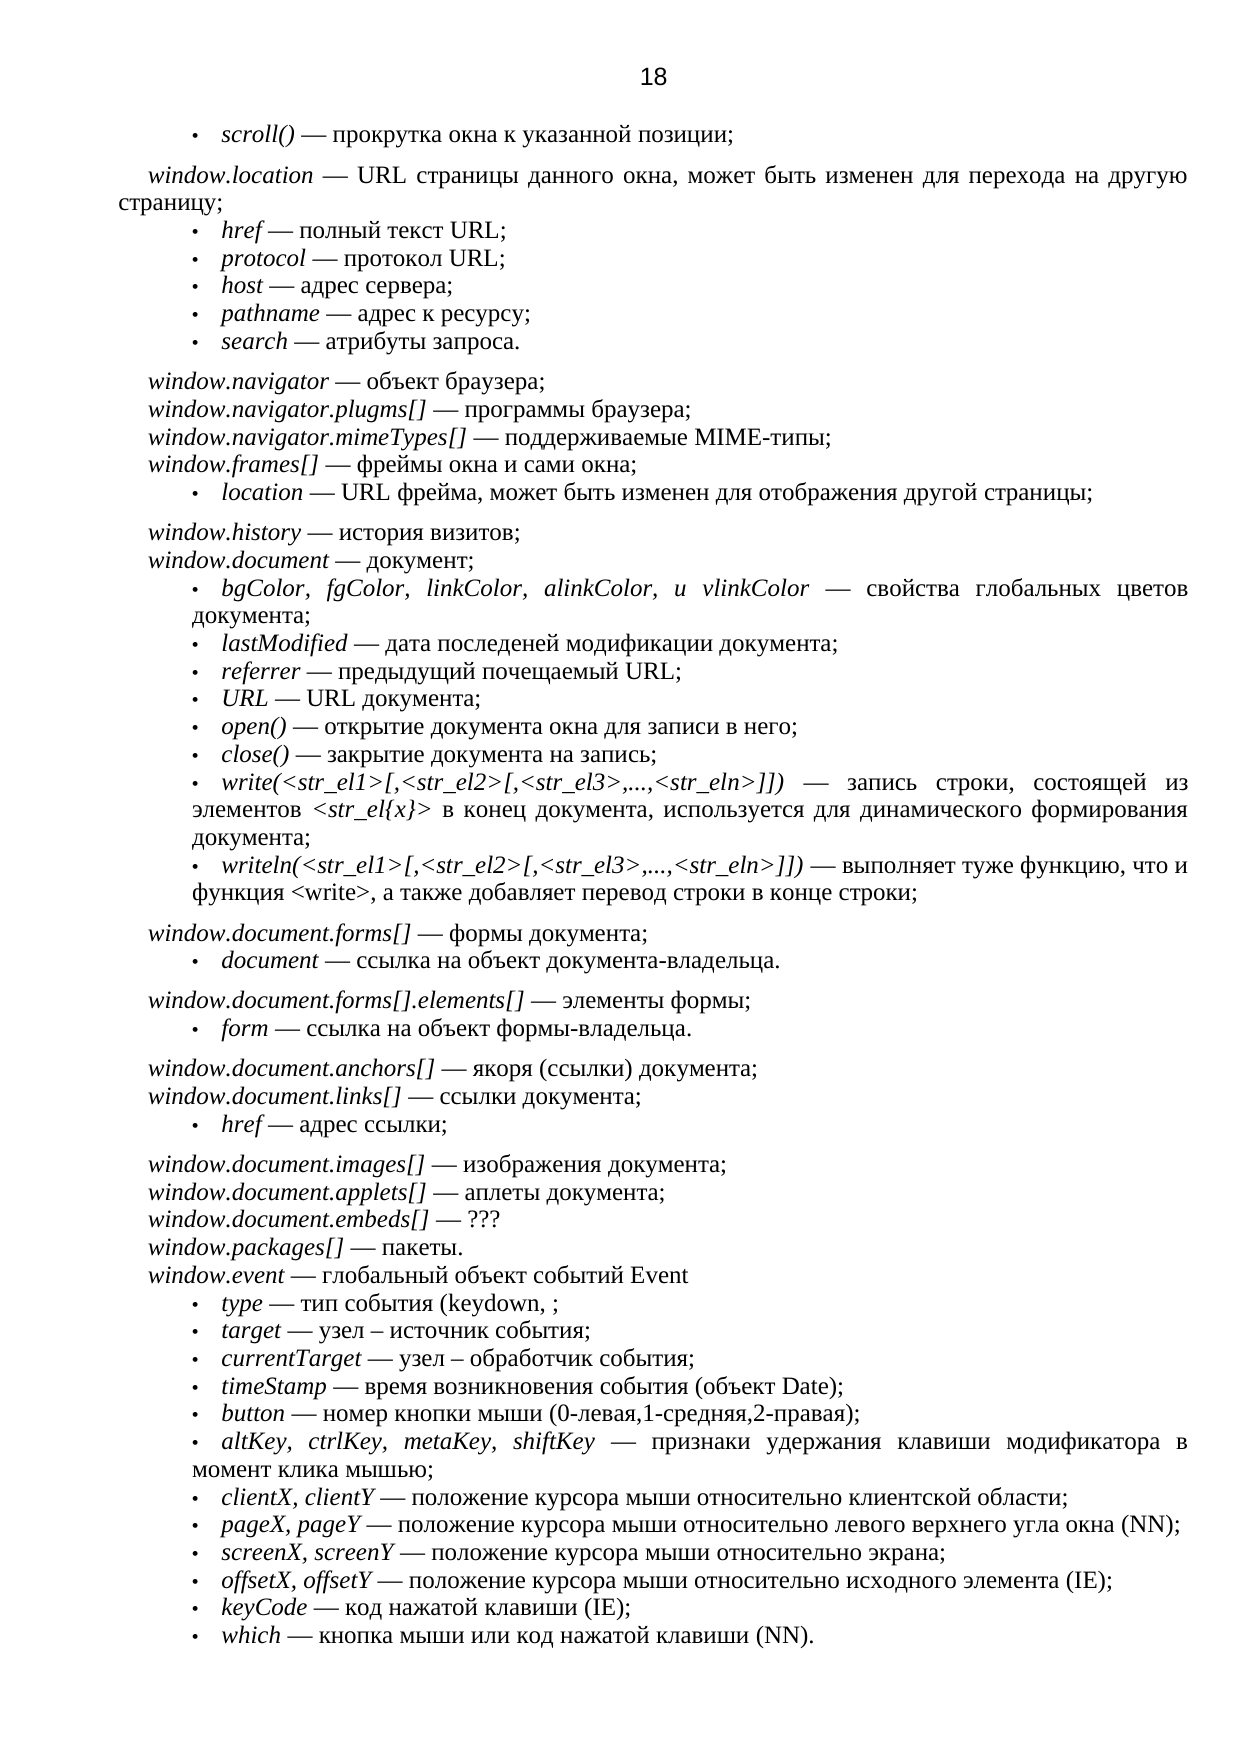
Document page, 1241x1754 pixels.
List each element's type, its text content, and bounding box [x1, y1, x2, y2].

list bgColor, fgColor, linkColor, alinkColor, и vlinkColor — свойства глобальных цветов документа; [162, 574, 1188, 629]
list keyCode — код нажатой клавиши (IE); [162, 1593, 1188, 1621]
list lastModified — дата последеней модификации документа; [162, 629, 1188, 657]
list open() — открытие документа окна для записи в него; [162, 712, 1188, 740]
list href — полный текст URL; [162, 216, 1188, 244]
title window.location — URL страницы данного окна, может быть изменен для перехода на другую страницу; [118, 161, 1188, 216]
list timeStamp — время возникновения события (объект Date); [162, 1372, 1188, 1399]
list pathname — адрес к ресурсу; [162, 299, 1188, 327]
title window.document.forms[].elements[] — элементы формы; [118, 987, 1188, 1014]
list form — ссылка на объект формы-владельца. [162, 1014, 1188, 1042]
list button — номер кнопки мыши (0-левая,1-средняя,2-правая); [162, 1399, 1188, 1427]
title window.document — документ; [118, 546, 1188, 574]
list pageX, pageY — положение курсора мыши относительно левого верхнего угла окна (NN); [162, 1510, 1188, 1538]
title window.navigator.plugms[] — программы браузера; [118, 395, 1188, 423]
list clientX, clientY — положение курсора мыши относительно клиентской области; [162, 1483, 1188, 1510]
list writeln(<str_el1>[,<str_el2>[,<str_el3>,...,<str_eln>]]) — выполняет туже функцию, что и функция <write>, а также добавляет перевод строки в конце строки; [162, 851, 1188, 906]
list write(<str_el1>[,<str_el2>[,<str_el3>,...,<str_eln>]]) — запись строки, состоящей из элементов <str_el{x}> в конец документа, используется для динамического формирования документа; [162, 768, 1188, 851]
list URL — URL документа; [162, 684, 1188, 712]
title window.history — история визитов; [118, 518, 1188, 546]
title window.document.images[] — изображения документа; [118, 1150, 1188, 1178]
title window.navigator — объект браузера; [118, 367, 1188, 395]
list altKey, ctrlKey, metaKey, shiftKey — признаки удержания клавиши модификатора в момент клика мышью; [162, 1427, 1188, 1483]
list which — кнопка мыши или код нажатой клавиши (NN). [162, 1621, 1188, 1649]
title window.document.links[] — ссылки документа; [118, 1082, 1188, 1110]
list target — узел – источник события; [162, 1316, 1188, 1344]
title window.packages[] — пакеты. [118, 1233, 1188, 1261]
title window.frames[] — фреймы окна и сами окна; [118, 450, 1188, 478]
list close() — закрытие документа на запись; [162, 740, 1188, 768]
title window.document.anchors[] — якоря (ссылки) документа; [118, 1054, 1188, 1082]
list scroll() — прокрутка окна к указанной позиции; [162, 121, 1188, 148]
list offsetX, offsetY — положение курсора мыши относительно исходного элемента (IE); [162, 1566, 1188, 1593]
list referrer — предыдущий почещаемый URL; [162, 657, 1188, 684]
title window.event — глобальный объект событий Event [118, 1261, 1188, 1289]
title window.document.applets[] — аплеты документа; [118, 1178, 1188, 1206]
list document — ссылка на объект документа-владельца. [162, 946, 1188, 974]
list location — URL фрейма, может быть изменен для отображения другой страницы; [162, 478, 1188, 506]
list protocol — протокол URL; [162, 244, 1188, 272]
list host — адрес сервера; [162, 272, 1188, 299]
list search — атрибуты запроса. [162, 327, 1188, 355]
title window.document.forms[] — формы документа; [118, 919, 1188, 946]
title window.navigator.mimeTypes[] — поддерживаемые MIME-типы; [118, 423, 1188, 450]
list href — адрес ссылки; [162, 1110, 1188, 1138]
title window.document.embeds[] — ??? [118, 1206, 1188, 1233]
list type — тип события (keydown, ; [162, 1289, 1188, 1316]
list currentTarget — узел – обработчик события; [162, 1344, 1188, 1372]
list screenX, screenY — положение курсора мыши относительно экрана; [162, 1538, 1188, 1566]
